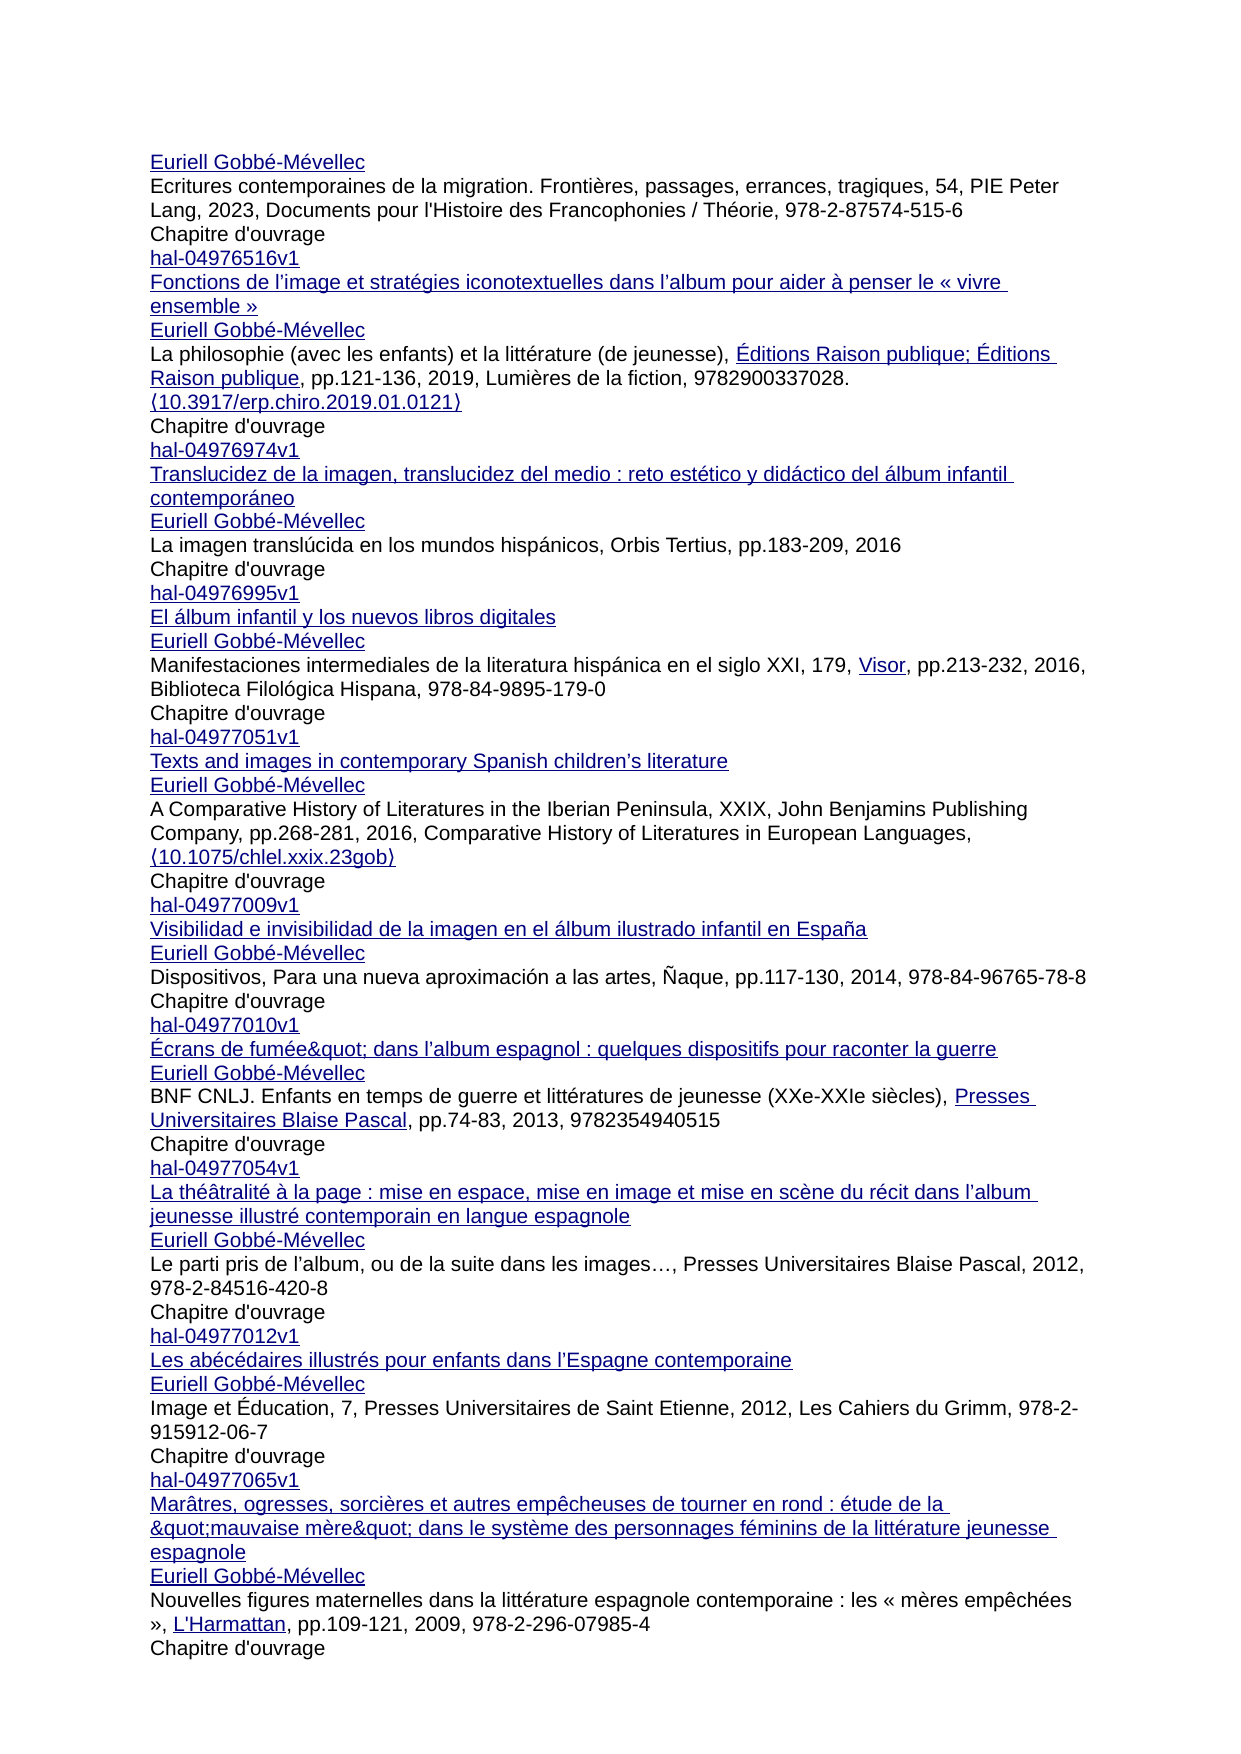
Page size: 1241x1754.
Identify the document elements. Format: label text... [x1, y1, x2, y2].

table_cell Visibilidad e invisibilidad de la imagen en el álbum ilustrado infantil en España Euriell Gobbé-Mévellec Dispositivos, Para una nueva aproximación a las artes, Ñaque, pp.117-130, 2014, 978-84-96765-78-8 Chapitre d'ouvrage hal-04977010v1 [150, 917, 1090, 1036]
table_cell La théâtralité à la page : mise en espace, mise en image et mise en scène du récit dans l’album jeunesse illustré contemporain en langue espagnole Euriell Gobbé-Mévellec Le parti pris de l’album, ou de la suite dans les images…, Presses Universitaires Blaise Pascal, 2012, 978-2-84516-420-8 Chapitre d'ouvrage hal-04977012v1 [150, 1180, 1090, 1348]
table_cell El álbum infantil y los nuevos libros digitales Euriell Gobbé-Mévellec Manifestaciones intermediales de la literatura hispánica en el siglo XXI, 179, Visor, pp.213-232, 2016, Biblioteca Filológica Hispana, 978-84-9895-179-0 Chapitre d'ouvrage hal-04977051v1 [150, 605, 1090, 749]
table_cell Les abécédaires illustrés pour enfants dans l’Espagne contemporaine Euriell Gobbé-Mévellec Image et Éducation, 7, Presses Universitaires de Saint Etienne, 2012, Les Cahiers du Grimm, 978-2-915912-06-7 Chapitre d'ouvrage hal-04977065v1 [150, 1348, 1090, 1492]
table_cell Écrans de fumée&quot; dans l’album espagnol : quelques dispositifs pour raconter la guerre Euriell Gobbé-Mévellec BNF CNLJ. Enfants en temps de guerre et littératures de jeunesse (XXe-XXIe siècles), Presses Universitaires Blaise Pascal, pp.74-83, 2013, 9782354940515 Chapitre d'ouvrage hal-04977054v1 [150, 1036, 1090, 1180]
table_cell Texts and images in contemporary Spanish children’s literature Euriell Gobbé-Mévellec A Comparative History of Literatures in the Iberian Peninsula, XXIX, John Benjamins Publishing Company, pp.268-281, 2016, Comparative History of Literatures in European Languages, ⟨10.1075/chlel.xxix.23gob⟩ Chapitre d'ouvrage hal-04977009v1 [150, 749, 1090, 917]
table_cell Marâtres, ogresses, sorcières et autres empêcheuses de tourner en rond : étude de la &quot;mauvaise mère&quot; dans le système des personnages féminins de la littérature jeunesse espagnole Euriell Gobbé-Mévellec Nouvelles figures maternelles dans la littérature espagnole contemporaine : les « mères empêchées », L'Harmattan, pp.109-121, 2009, 978-2-296-07985-4 Chapitre d'ouvrage [150, 1492, 1090, 1659]
table_cell Translucidez de la imagen, translucidez del medio : reto estético y didáctico del álbum infantil contemporáneo Euriell Gobbé-Mévellec La imagen translúcida en los mundos hispánicos, Orbis Tertius, pp.183-209, 2016 Chapitre d'ouvrage hal-04976995v1 [150, 461, 1090, 605]
table_header Euriell Gobbé-Mévellec Ecritures contemporaines de la migration. Frontières, passages, errances, tragiques, 54, PIE Peter Lang, 2023, Documents pour l'Histoire des Francophonies / Théorie, 978-2-87574-515-6 Chapitre d'ouvrage hal-04976516v1 [150, 150, 1090, 270]
table_cell Fonctions de l’image et stratégies iconotextuelles dans l’album pour aider à penser le « vivre ensemble » Euriell Gobbé-Mévellec La philosophie (avec les enfants) et la littérature (de jeunesse), Éditions Raison publique; Éditions Raison publique, pp.121-136, 2019, Lumières de la fiction, 9782900337028. ⟨10.3917/erp.chiro.2019.01.0121⟩ Chapitre d'ouvrage hal-04976974v1 [150, 270, 1090, 461]
